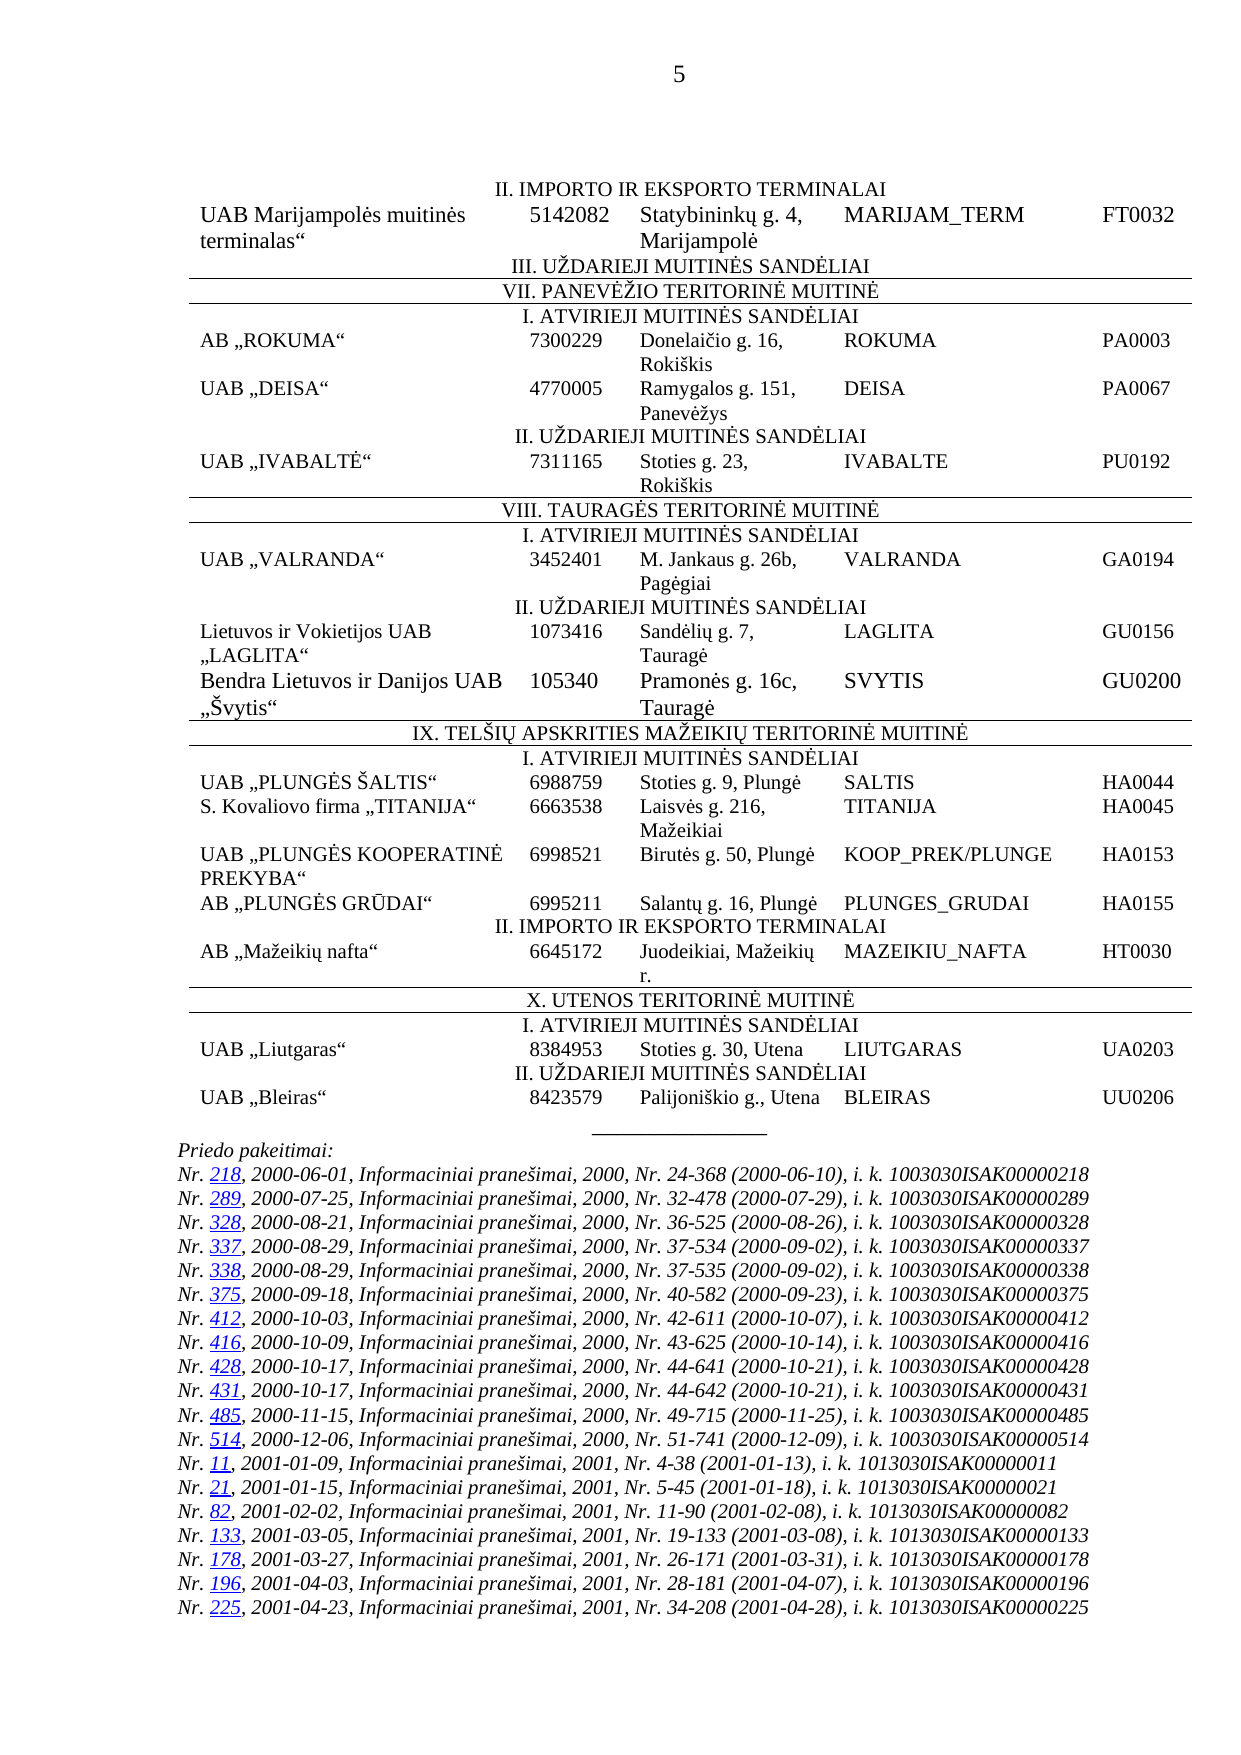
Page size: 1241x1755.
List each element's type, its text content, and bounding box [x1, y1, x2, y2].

table_cell Salantų g. 16, Plungė [628, 890, 833, 914]
table_cell MAZEIKIU_NAFTA [833, 939, 1091, 987]
table_cell Stoties g. 30, Utena [628, 1037, 833, 1061]
table_cell GA0194 [1091, 547, 1192, 595]
table_cell 7311165 [518, 449, 628, 497]
table_cell 6998521 [518, 842, 628, 890]
text Nr. 416, 2000-10-09, Informaciniai pranešimai, 2000, Nr. 43-625 (2000-10-14), i. k. 1003030ISAK00000416 [177, 1330, 1181, 1354]
table_cell Palijoniškio g., Utena [628, 1085, 833, 1109]
table_cell PA0003 [1091, 328, 1192, 376]
table_cell FT0032 [1091, 201, 1192, 254]
text Nr. 11, 2001-01-09, Informaciniai pranešimai, 2001, Nr. 4-38 (2001-01-13), i. k. 1013030ISAK00000011 [177, 1451, 1181, 1475]
table_cell Stoties g. 23, Rokiškis [628, 449, 833, 497]
table_cell VALRANDA [833, 547, 1091, 595]
table_cell Statybininkų g. 4, Marijampolė [628, 201, 833, 254]
text Nr. 338, 2000-08-29, Informaciniai pranešimai, 2000, Nr. 37-535 (2000-09-02), i. k. 1003030ISAK00000338 [177, 1258, 1181, 1282]
table_cell 8423579 [518, 1085, 628, 1109]
text Nr. 218, 2000-06-01, Informaciniai pranešimai, 2000, Nr. 24-368 (2000-06-10), i. k. 1003030ISAK00000218 [177, 1162, 1181, 1186]
table_cell I. ATVIRIEJI MUITINĖS SANDĖLIAI [189, 523, 1192, 547]
table_cell DEISA [833, 376, 1091, 424]
table_cell PU0192 [1091, 449, 1192, 497]
table_cell 8384953 [518, 1037, 628, 1061]
text Priedo pakeitimai: [177, 1138, 1181, 1162]
table_cell HA0045 [1091, 794, 1192, 842]
table_cell Lietuvos ir Vokietijos UAB „LAGLITA“ [189, 619, 518, 667]
table_cell ROKUMA [833, 328, 1091, 376]
table_cell HA0153 [1091, 842, 1192, 890]
table_cell I. ATVIRIEJI MUITINĖS SANDĖLIAI [189, 746, 1192, 770]
table_cell II. IMPORTO IR EKSPORTO TERMINALAI [189, 915, 1192, 938]
table_cell UAB „Bleiras“ [189, 1085, 518, 1109]
table_cell BLEIRAS [833, 1085, 1091, 1109]
table_cell I. ATVIRIEJI MUITINĖS SANDĖLIAI [189, 1013, 1192, 1037]
text Nr. 514, 2000-12-06, Informaciniai pranešimai, 2000, Nr. 51-741 (2000-12-09), i. k. 1003030ISAK00000514 [177, 1427, 1181, 1451]
text Nr. 431, 2000-10-17, Informaciniai pranešimai, 2000, Nr. 44-642 (2000-10-21), i. k. 1003030ISAK00000431 [177, 1378, 1181, 1402]
table_cell GU0200 [1091, 667, 1192, 720]
table_cell VIII. TAURAGĖS TERITORINĖ MUITINĖ [189, 498, 1192, 522]
table_cell 4770005 [518, 376, 628, 424]
table_cell II. UŽDARIEJI MUITINĖS SANDĖLIAI [189, 595, 1192, 619]
table_cell UAB „VALRANDA“ [189, 547, 518, 595]
table_cell UAB „Liutgaras“ [189, 1037, 518, 1061]
table_cell UAB „PLUNGĖS ŠALTIS“ [189, 770, 518, 794]
table_cell UAB „IVABALTĖ“ [189, 449, 518, 497]
table_cell Laisvės g. 216, Mažeikiai [628, 794, 833, 842]
table_cell II. UŽDARIEJI MUITINĖS SANDĖLIAI [189, 1061, 1192, 1085]
table_cell 5142082 [518, 201, 628, 254]
table_cell HA0155 [1091, 890, 1192, 914]
table_cell KOOP_PREK/PLUNGE [833, 842, 1091, 890]
table_cell Stoties g. 9, Plungė [628, 770, 833, 794]
table_cell TITANIJA [833, 794, 1091, 842]
table_cell II. UŽDARIEJI MUITINĖS SANDĖLIAI [189, 425, 1192, 448]
table_cell IVABALTE [833, 449, 1091, 497]
text Nr. 225, 2001-04-23, Informaciniai pranešimai, 2001, Nr. 34-208 (2001-04-28), i. k. 1013030ISAK00000225 [177, 1595, 1181, 1619]
text Nr. 178, 2001-03-27, Informaciniai pranešimai, 2001, Nr. 26-171 (2001-03-31), i. k. 1013030ISAK00000178 [177, 1547, 1181, 1571]
table_cell AB „ROKUMA“ [189, 328, 518, 376]
table_cell SVYTIS [833, 667, 1091, 720]
table_cell UAB Marijampolės muitinės terminalas“ [189, 201, 518, 254]
table_cell 6645172 [518, 939, 628, 987]
table_cell UA0203 [1091, 1037, 1192, 1061]
text Nr. 328, 2000-08-21, Informaciniai pranešimai, 2000, Nr. 36-525 (2000-08-26), i. k. 1003030ISAK00000328 [177, 1210, 1181, 1234]
table_cell HT0030 [1091, 939, 1192, 987]
table_cell X. UTENOS TERITORINĖ MUITINĖ [189, 988, 1192, 1012]
table_cell Donelaičio g. 16, Rokiškis [628, 328, 833, 376]
table_cell M. Jankaus g. 26b, Pagėgiai [628, 547, 833, 595]
table_cell 6988759 [518, 770, 628, 794]
table_cell Sandėlių g. 7, Tauragė [628, 619, 833, 667]
table_cell S. Kovaliovo firma „TITANIJA“ [189, 794, 518, 842]
table_cell PLUNGES_GRUDAI [833, 890, 1091, 914]
table_cell Pramonės g. 16c, Tauragė [628, 667, 833, 720]
text Nr. 428, 2000-10-17, Informaciniai pranešimai, 2000, Nr. 44-641 (2000-10-21), i. k. 1003030ISAK00000428 [177, 1354, 1181, 1378]
table_cell VII. PANEVĖŽIO TERITORINĖ MUITINĖ [189, 279, 1192, 303]
table_cell 7300229 [518, 328, 628, 376]
text Nr. 412, 2000-10-03, Informaciniai pranešimai, 2000, Nr. 42-611 (2000-10-07), i. k. 1003030ISAK00000412 [177, 1306, 1181, 1330]
text Nr. 196, 2001-04-03, Informaciniai pranešimai, 2001, Nr. 28-181 (2001-04-07), i. k. 1013030ISAK00000196 [177, 1571, 1181, 1595]
table_cell Juodeikiai, Mažeikių r. [628, 939, 833, 987]
table_cell UU0206 [1091, 1085, 1192, 1109]
table_cell Birutės g. 50, Plungė [628, 842, 833, 890]
table_cell LAGLITA [833, 619, 1091, 667]
table_cell 6663538 [518, 794, 628, 842]
text Nr. 133, 2001-03-05, Informaciniai pranešimai, 2001, Nr. 19-133 (2001-03-08), i. k. 1013030ISAK00000133 [177, 1523, 1181, 1547]
table_cell Bendra Lietuvos ir Danijos UAB „Švytis“ [189, 667, 518, 720]
text Nr. 82, 2001-02-02, Informaciniai pranešimai, 2001, Nr. 11-90 (2001-02-08), i. k. 1013030ISAK00000082 [177, 1499, 1181, 1523]
text Nr. 375, 2000-09-18, Informaciniai pranešimai, 2000, Nr. 40-582 (2000-09-23), i. k. 1003030ISAK00000375 [177, 1282, 1181, 1306]
table_cell UAB „PLUNGĖS KOOPERATINĖ PREKYBA“ [189, 842, 518, 890]
table_cell IX. TELŠIŲ APSKRITIES MAŽEIKIŲ TERITORINĖ MUITINĖ [189, 721, 1192, 745]
text Nr. 485, 2000-11-15, Informaciniai pranešimai, 2000, Nr. 49-715 (2000-11-25), i. k. 1003030ISAK00000485 [177, 1402, 1181, 1427]
table_cell I. ATVIRIEJI MUITINĖS SANDĖLIAI [189, 304, 1192, 328]
text Nr. 21, 2001-01-15, Informaciniai pranešimai, 2001, Nr. 5-45 (2001-01-18), i. k. 1013030ISAK00000021 [177, 1475, 1181, 1499]
table_cell SALTIS [833, 770, 1091, 794]
table_cell III. UŽDARIEJI MUITINĖS SANDĖLIAI [189, 254, 1192, 278]
table_cell GU0156 [1091, 619, 1192, 667]
table_cell 105340 [518, 667, 628, 720]
table_cell AB „PLUNGĖS GRŪDAI“ [189, 890, 518, 914]
table_cell 1073416 [518, 619, 628, 667]
table_cell LIUTGARAS [833, 1037, 1091, 1061]
table_cell 3452401 [518, 547, 628, 595]
table_cell 6995211 [518, 890, 628, 914]
table_cell Ramygalos g. 151, Panevėžys [628, 376, 833, 424]
table_cell HA0044 [1091, 770, 1192, 794]
text ______________ [177, 1109, 1181, 1138]
table_cell PA0067 [1091, 376, 1192, 424]
table_cell II. IMPORTO IR EKSPORTO TERMINALAI [189, 177, 1192, 201]
table_cell UAB „DEISA“ [189, 376, 518, 424]
text Nr. 337, 2000-08-29, Informaciniai pranešimai, 2000, Nr. 37-534 (2000-09-02), i. k. 1003030ISAK00000337 [177, 1234, 1181, 1258]
text Nr. 289, 2000-07-25, Informaciniai pranešimai, 2000, Nr. 32-478 (2000-07-29), i. k. 1003030ISAK00000289 [177, 1186, 1181, 1210]
table_cell AB „Mažeikių nafta“ [189, 939, 518, 987]
table_cell MARIJAM_TERM [833, 201, 1091, 254]
